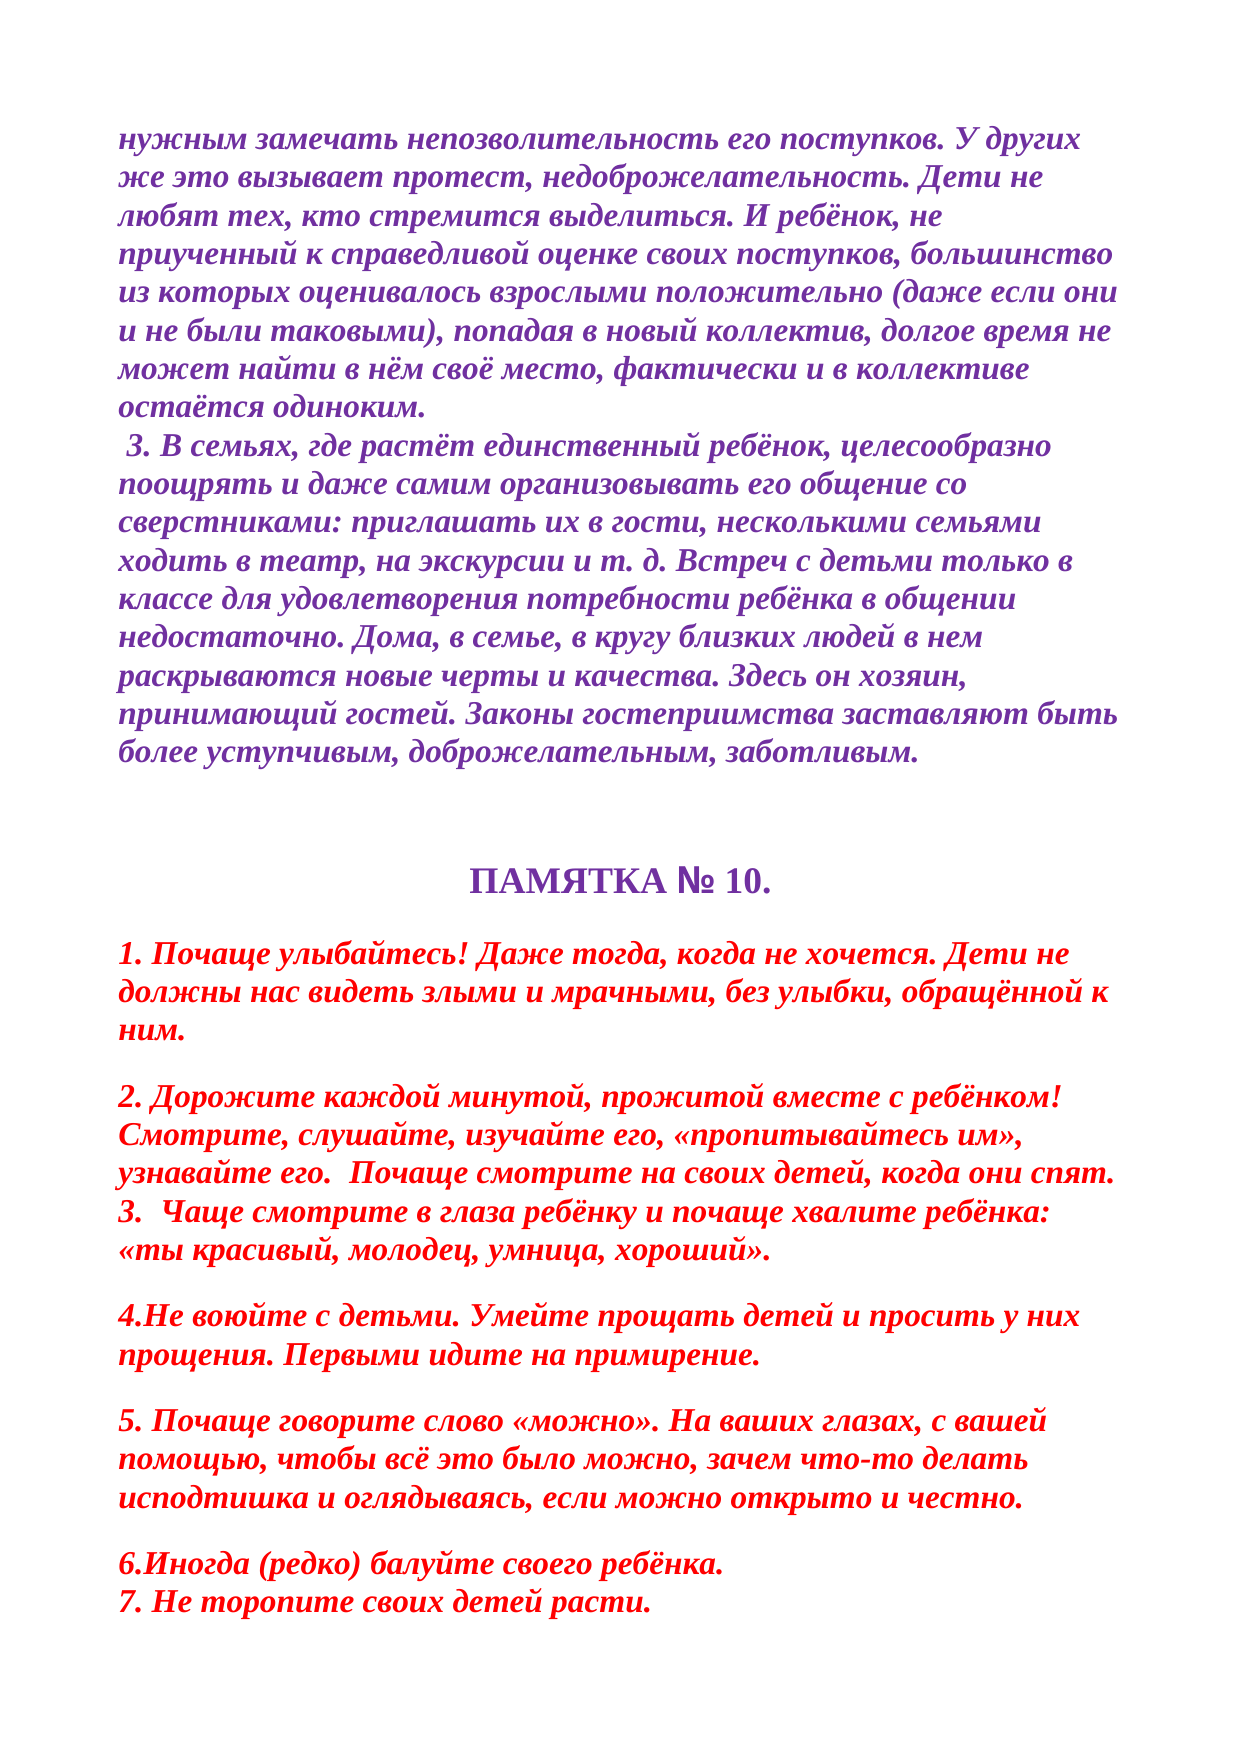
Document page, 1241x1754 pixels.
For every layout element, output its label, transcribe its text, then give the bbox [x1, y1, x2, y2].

text 1. Почаще улыбайтесь! Даже тогда, когда не хочется. Дети не должны нас видеть злыми и мрачными, без улыбки, обращённой к ним. [118, 933, 1122, 1048]
text 3. В семьях, где растёт единственный ребёнок, целесообразно поощрять и даже самим организовывать его общение со сверстниками: приглашать их в гости, несколькими семьями ходить в театр, на экскурсии и т. д. Встреч с детьми только в классе для удовлетворения потребности ребёнка в общении недостаточно. Дома, в семье, в кругу близких людей в нем раскрываются новые черты и качества. Здесь он хозяин, принимающий гостей. Законы гостеприимства заставляют быть более уступчивым, доброжелательным, заботливым. [118, 425, 1122, 770]
text 6.Иногда (редко) балуйте своего ребёнка. [118, 1543, 1122, 1582]
text 7. Не торопите своих детей расти. [118, 1582, 1122, 1620]
text 5. Почаще говорите слово «можно». На ваших глазах, с вашей помощью, чтобы всё это было можно, зачем что-то делать исподтишка и оглядываясь, если можно открыто и честно. [118, 1400, 1122, 1515]
text 3. Чаще смотрите в глаза ребёнку и почаще хвалите ребёнка: «ты красивый, молодец, умница, хороший». [118, 1191, 1122, 1268]
text 2. Дорожите каждой минутой, прожитой вместе с ребёнком! Смотрите, слушайте, изучайте его, «пропитывайтесь им», узнавайте его. Почаще смотрите на своих детей, когда они спят. [118, 1076, 1122, 1191]
text ПАМЯТКА № 10. [118, 854, 1122, 905]
text нужным замечать непозволительность его поступков. У других же это вызывает протест, недоброжелательность. Дети не любят тех, кто стремится выделиться. И ребёнок, не приученный к справедливой оценке своих поступков, большинство из которых оценивалось взрос­лыми положительно (даже если они и не были таковыми), попадая в новый коллектив, долгое время не может найти в нём своё место, фактически и в коллективе остаётся одиноким. [118, 118, 1122, 425]
text 4.Не воюйте с детьми. Умейте прощать детей и просить у них прощения. Первыми идите на примирение. [118, 1296, 1122, 1372]
